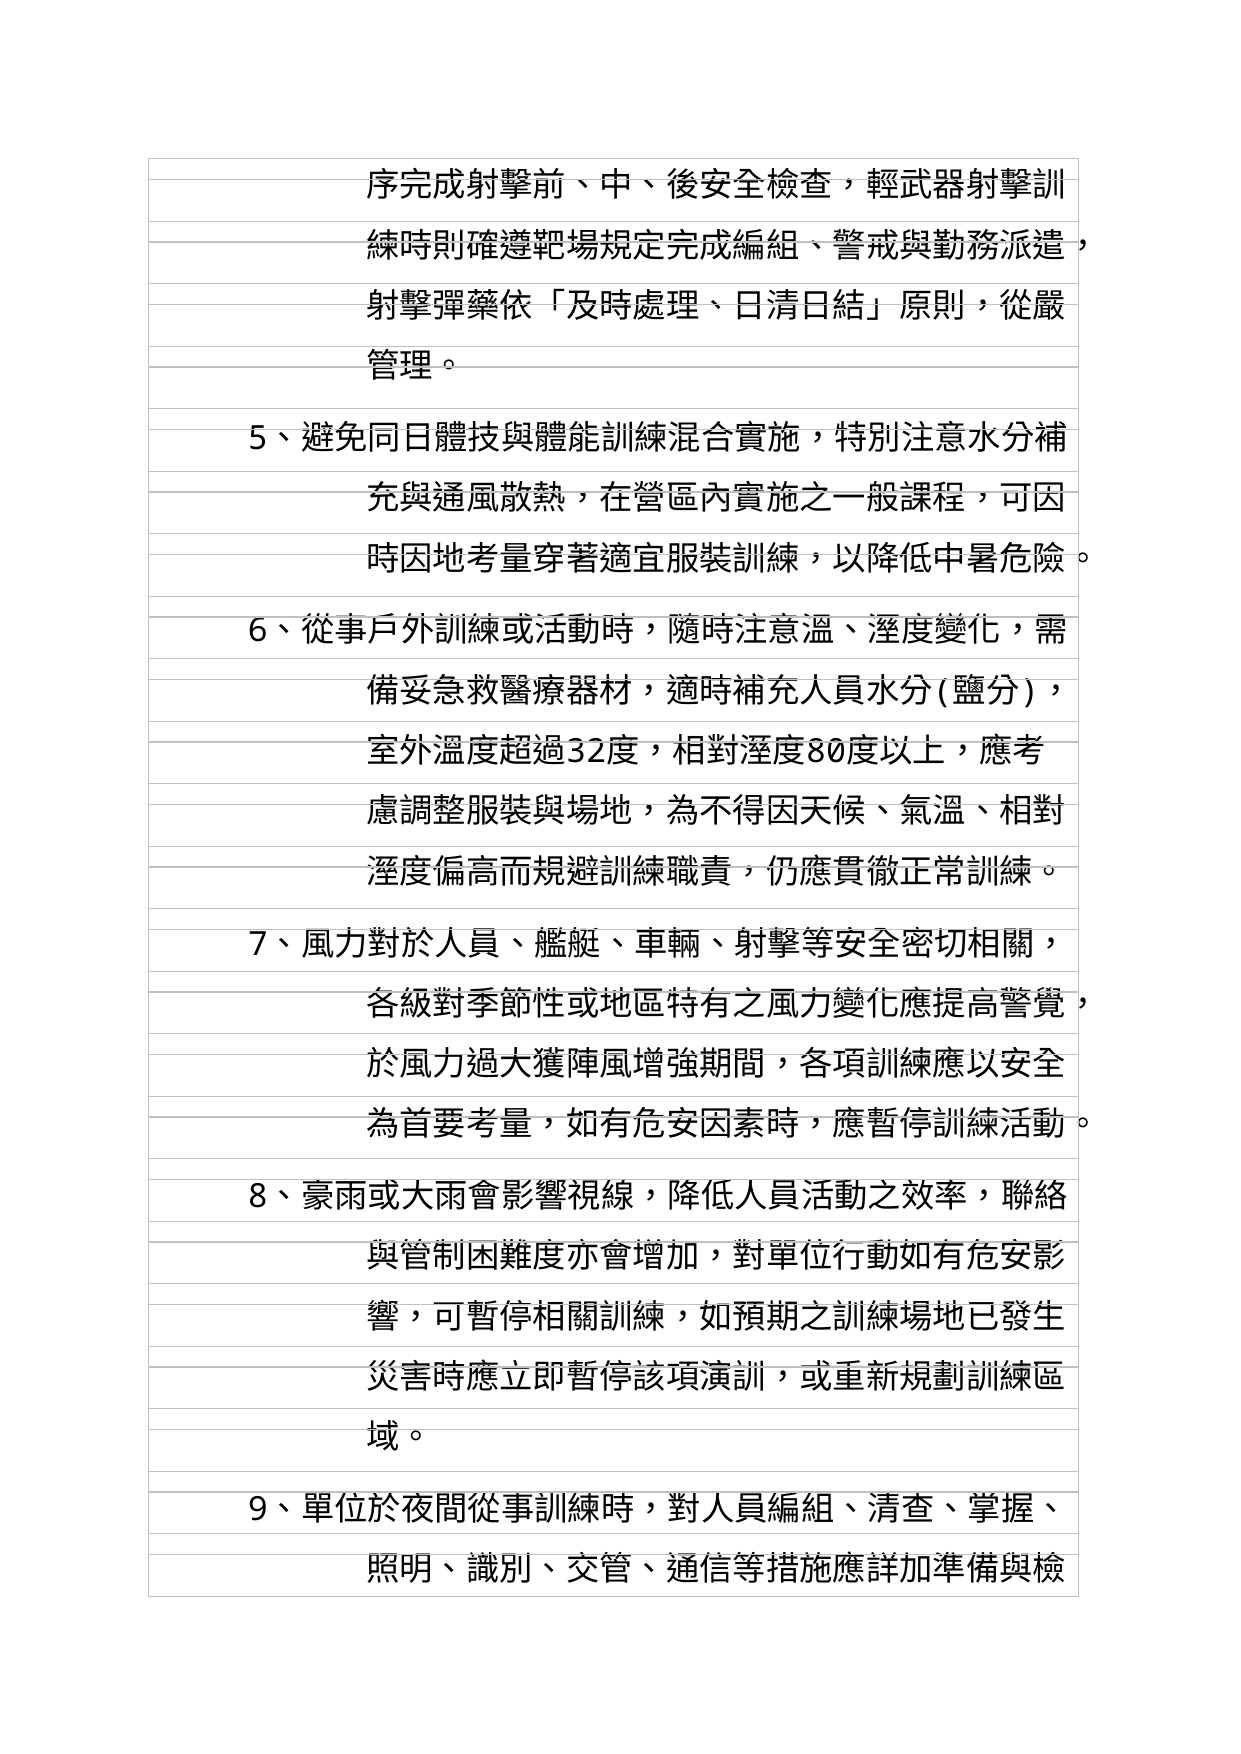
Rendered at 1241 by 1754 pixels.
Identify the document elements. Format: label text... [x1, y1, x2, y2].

list 風力對於人員、艦艇、車輛、射擊等安全密切相關，各級對季節性或地區特有之風力變化應提高警覺，於風力過大獲陣風增強期間，各項訓練應以安全為首要考量，如有危安因素時，應暫停訓練活動。 [248, 930, 1078, 971]
list 風力對於人員、艦艇、車輛、射擊等安全密切相關，各級對季節性或地區特有之風力變化應提高警覺，於風力過大獲陣風增強期間，各項訓練應以安全為首要考量，如有危安因素時，應暫停訓練活動。 [248, 916, 1078, 929]
list 避免同日體技與體能訓練混合實施，特別注意水分補充與通風散熱，在營區內實施之一般課程，可因時因地考量穿著適宜服裝訓練，以降低中暑危險。 [248, 493, 1078, 533]
list 從事戶外訓練或活動時，隨時注意溫、溼度變化，需備妥急救醫療器材，適時補充人員水分(鹽分)，室外溫度超過32度，相對溼度80度以上，應考慮調整服裝與場地，為不得因天候、氣溫、相對溼度偏高而規避訓練職責，仍應貫徹正常訓練。 [248, 618, 1078, 658]
list 豪雨或大雨會影響視線，降低人員活動之效率，聯絡與管制困難度亦會增加，對單位行動如有危安影響，可暫停相關訓練，如預期之訓練場地已發生災害時應立即暫停該項演訓，或重新規劃訓練區域。 [248, 1180, 1078, 1221]
list 豪雨或大雨會影響視線，降低人員活動之效率，聯絡與管制困難度亦會增加，對單位行動如有危安影響，可暫停相關訓練，如預期之訓練場地已發生災害時應立即暫停該項演訓，或重新規劃訓練區域。 [248, 1169, 1078, 1179]
list 訓練應以安全為第一考量，尤其是各項射擊、演訓課目，應依規定完成相關裝備、部署、訓練設施等安全檢查後方可實施訓練；實彈射擊，確實依程序完成射擊前、中、後安全檢查，輕武器射擊訓練時則確遵靶場規定完成編組、警戒與勤務派遣，射擊彈藥依「及時處理、日清日結」原則，從嚴管理。 [248, 180, 1078, 221]
list 豪雨或大雨會影響視線，降低人員活動之效率，聯絡與管制困難度亦會增加，對單位行動如有危安影響，可暫停相關訓練，如預期之訓練場地已發生災害時應立即暫停該項演訓，或重新規劃訓練區域。 [248, 1284, 1078, 1304]
list 訓練應以安全為第一考量，尤其是各項射擊、演訓課目，應依規定完成相關裝備、部署、訓練設施等安全檢查後方可實施訓練；實彈射擊，確實依程序完成射擊前、中、後安全檢查，輕武器射擊訓練時則確遵靶場規定完成編組、警戒與勤務派遣，射擊彈藥依「及時處理、日清日結」原則，從嚴管理。 [248, 284, 1078, 304]
list 豪雨或大雨會影響視線，降低人員活動之效率，聯絡與管制困難度亦會增加，對單位行動如有危安影響，可暫停相關訓練，如預期之訓練場地已發生災害時應立即暫停該項演訓，或重新規劃訓練區域。 [248, 1368, 1078, 1408]
list 訓練應以安全為第一考量，尤其是各項射擊、演訓課目，應依規定完成相關裝備、部署、訓練設施等安全檢查後方可實施訓練；實彈射擊，確實依程序完成射擊前、中、後安全檢查，輕武器射擊訓練時則確遵靶場規定完成編組、警戒與勤務派遣，射擊彈藥依「及時處理、日清日結」原則，從嚴管理。 [248, 243, 1078, 283]
list 從事戶外訓練或活動時，隨時注意溫、溼度變化，需備妥急救醫療器材，適時補充人員水分(鹽分)，室外溫度超過32度，相對溼度80度以上，應考慮調整服裝與場地，為不得因天候、氣溫、相對溼度偏高而規避訓練職責，仍應貫徹正常訓練。 [248, 722, 1078, 741]
list 豪雨或大雨會影響視線，降低人員活動之效率，聯絡與管制困難度亦會增加，對單位行動如有危安影響，可暫停相關訓練，如預期之訓練場地已發生災害時應立即暫停該項演訓，或重新規劃訓練區域。 [248, 1305, 1078, 1346]
list 風力對於人員、艦艇、車輛、射擊等安全密切相關，各級對季節性或地區特有之風力變化應提高警覺，於風力過大獲陣風增強期間，各項訓練應以安全為首要考量，如有危安因素時，應暫停訓練活動。 [248, 1055, 1078, 1096]
list 從事戶外訓練或活動時，隨時注意溫、溼度變化，需備妥急救醫療器材，適時補充人員水分(鹽分)，室外溫度超過32度，相對溼度80度以上，應考慮調整服裝與場地，為不得因天候、氣溫、相對溼度偏高而規避訓練職責，仍應貫徹正常訓練。 [248, 805, 1078, 846]
list 豪雨或大雨會影響視線，降低人員活動之效率，聯絡與管制困難度亦會增加，對單位行動如有危安影響，可暫停相關訓練，如預期之訓練場地已發生災害時應立即暫停該項演訓，或重新規劃訓練區域。 [248, 1243, 1078, 1283]
list 風力對於人員、艦艇、車輛、射擊等安全密切相關，各級對季節性或地區特有之風力變化應提高警覺，於風力過大獲陣風增強期間，各項訓練應以安全為首要考量，如有危安因素時，應暫停訓練活動。 [248, 1118, 1078, 1145]
list 從事戶外訓練或活動時，隨時注意溫、溼度變化，需備妥急救醫療器材，適時補充人員水分(鹽分)，室外溫度超過32度，相對溼度80度以上，應考慮調整服裝與場地，為不得因天候、氣溫、相對溼度偏高而規避訓練職責，仍應貫徹正常訓練。 [248, 680, 1078, 721]
list 從事戶外訓練或活動時，隨時注意溫、溼度變化，需備妥急救醫療器材，適時補充人員水分(鹽分)，室外溫度超過32度，相對溼度80度以上，應考慮調整服裝與場地，為不得因天候、氣溫、相對溼度偏高而規避訓練職責，仍應貫徹正常訓練。 [248, 603, 1078, 616]
list 單位於夜間從事訓練時，對人員編組、清查、掌握、照明、識別、交管、通信等措施應詳加準備與檢查，俾確保人安、物安與航安。 [248, 1493, 1078, 1533]
list 豪雨或大雨會影響視線，降低人員活動之效率，聯絡與管制困難度亦會增加，對單位行動如有危安影響，可暫停相關訓練，如預期之訓練場地已發生災害時應立即暫停該項演訓，或重新規劃訓練區域。 [248, 1430, 1078, 1458]
list 訓練應以安全為第一考量，尤其是各項射擊、演訓課目，應依規定完成相關裝備、部署、訓練設施等安全檢查後方可實施訓練；實彈射擊，確實依程序完成射擊前、中、後安全檢查，輕武器射擊訓練時則確遵靶場規定完成編組、警戒與勤務派遣，射擊彈藥依「及時處理、日清日結」原則，從嚴管理。 [248, 222, 1078, 241]
list 從事戶外訓練或活動時，隨時注意溫、溼度變化，需備妥急救醫療器材，適時補充人員水分(鹽分)，室外溫度超過32度，相對溼度80度以上，應考慮調整服裝與場地，為不得因天候、氣溫、相對溼度偏高而規避訓練職責，仍應貫徹正常訓練。 [248, 847, 1078, 866]
list 單位於夜間從事訓練時，對人員編組、清查、掌握、照明、識別、交管、通信等措施應詳加準備與檢查，俾確保人安、物安與航安。 [248, 1482, 1078, 1491]
list 從事戶外訓練或活動時，隨時注意溫、溼度變化，需備妥急救醫療器材，適時補充人員水分(鹽分)，室外溫度超過32度，相對溼度80度以上，應考慮調整服裝與場地，為不得因天候、氣溫、相對溼度偏高而規避訓練職責，仍應貫徹正常訓練。 [248, 659, 1078, 679]
list 單位於夜間從事訓練時，對人員編組、清查、掌握、照明、識別、交管、通信等措施應詳加準備與檢查，俾確保人安、物安與航安。 [248, 1534, 1078, 1554]
list 單位於夜間從事訓練時，對人員編組、清查、掌握、照明、識別、交管、通信等措施應詳加準備與檢查，俾確保人安、物安與航安。 [248, 1555, 1078, 1590]
list 風力對於人員、艦艇、車輛、射擊等安全密切相關，各級對季節性或地區特有之風力變化應提高警覺，於風力過大獲陣風增強期間，各項訓練應以安全為首要考量，如有危安因素時，應暫停訓練活動。 [248, 993, 1078, 1033]
list 風力對於人員、艦艇、車輛、射擊等安全密切相關，各級對季節性或地區特有之風力變化應提高警覺，於風力過大獲陣風增強期間，各項訓練應以安全為首要考量，如有危安因素時，應暫停訓練活動。 [248, 1097, 1078, 1116]
list 豪雨或大雨會影響視線，降低人員活動之效率，聯絡與管制困難度亦會增加，對單位行動如有危安影響，可暫停相關訓練，如預期之訓練場地已發生災害時應立即暫停該項演訓，或重新規劃訓練區域。 [248, 1347, 1078, 1366]
list 豪雨或大雨會影響視線，降低人員活動之效率，聯絡與管制困難度亦會增加，對單位行動如有危安影響，可暫停相關訓練，如預期之訓練場地已發生災害時應立即暫停該項演訓，或重新規劃訓練區域。 [248, 1409, 1078, 1429]
list 訓練應以安全為第一考量，尤其是各項射擊、演訓課目，應依規定完成相關裝備、部署、訓練設施等安全檢查後方可實施訓練；實彈射擊，確實依程序完成射擊前、中、後安全檢查，輕武器射擊訓練時則確遵靶場規定完成編組、警戒與勤務派遣，射擊彈藥依「及時處理、日清日結」原則，從嚴管理。 [248, 305, 1078, 346]
list 豪雨或大雨會影響視線，降低人員活動之效率，聯絡與管制困難度亦會增加，對單位行動如有危安影響，可暫停相關訓練，如預期之訓練場地已發生災害時應立即暫停該項演訓，或重新規劃訓練區域。 [248, 1222, 1078, 1241]
list 訓練應以安全為第一考量，尤其是各項射擊、演訓課目，應依規定完成相關裝備、部署、訓練設施等安全檢查後方可實施訓練；實彈射擊，確實依程序完成射擊前、中、後安全檢查，輕武器射擊訓練時則確遵靶場規定完成編組、警戒與勤務派遣，射擊彈藥依「及時處理、日清日結」原則，從嚴管理。 [248, 368, 1078, 387]
list 風力對於人員、艦艇、車輛、射擊等安全密切相關，各級對季節性或地區特有之風力變化應提高警覺，於風力過大獲陣風增強期間，各項訓練應以安全為首要考量，如有危安因素時，應暫停訓練活動。 [248, 1034, 1078, 1054]
list 訓練應以安全為第一考量，尤其是各項射擊、演訓課目，應依規定完成相關裝備、部署、訓練設施等安全檢查後方可實施訓練；實彈射擊，確實依程序完成射擊前、中、後安全檢查，輕武器射擊訓練時則確遵靶場規定完成編組、警戒與勤務派遣，射擊彈藥依「及時處理、日清日結」原則，從嚴管理。 [248, 347, 1078, 366]
list 從事戶外訓練或活動時，隨時注意溫、溼度變化，需備妥急救醫療器材，適時補充人員水分(鹽分)，室外溫度超過32度，相對溼度80度以上，應考慮調整服裝與場地，為不得因天候、氣溫、相對溼度偏高而規避訓練職責，仍應貫徹正常訓練。 [248, 784, 1078, 804]
list 避免同日體技與體能訓練混合實施，特別注意水分補充與通風散熱，在營區內實施之一般課程，可因時因地考量穿著適宜服裝訓練，以降低中暑危險。 [248, 534, 1078, 554]
list 從事戶外訓練或活動時，隨時注意溫、溼度變化，需備妥急救醫療器材，適時補充人員水分(鹽分)，室外溫度超過32度，相對溼度80度以上，應考慮調整服裝與場地，為不得因天候、氣溫、相對溼度偏高而規避訓練職責，仍應貫徹正常訓練。 [248, 743, 1078, 783]
list 風力對於人員、艦艇、車輛、射擊等安全密切相關，各級對季節性或地區特有之風力變化應提高警覺，於風力過大獲陣風增強期間，各項訓練應以安全為首要考量，如有危安因素時，應暫停訓練活動。 [248, 972, 1078, 991]
list 避免同日體技與體能訓練混合實施，特別注意水分補充與通風散熱，在營區內實施之一般課程，可因時因地考量穿著適宜服裝訓練，以降低中暑危險。 [248, 472, 1078, 491]
list 從事戶外訓練或活動時，隨時注意溫、溼度變化，需備妥急救醫療器材，適時補充人員水分(鹽分)，室外溫度超過32度，相對溼度80度以上，應考慮調整服裝與場地，為不得因天候、氣溫、相對溼度偏高而規避訓練職責，仍應貫徹正常訓練。 [248, 868, 1078, 893]
list 訓練應以安全為第一考量，尤其是各項射擊、演訓課目，應依規定完成相關裝備、部署、訓練設施等安全檢查後方可實施訓練；實彈射擊，確實依程序完成射擊前、中、後安全檢查，輕武器射擊訓練時則確遵靶場規定完成編組、警戒與勤務派遣，射擊彈藥依「及時處理、日清日結」原則，從嚴管理。 [248, 159, 1078, 179]
list 避免同日體技與體能訓練混合實施，特別注意水分補充與通風散熱，在營區內實施之一般課程，可因時因地考量穿著適宜服裝訓練，以降低中暑危險。 [248, 411, 1078, 429]
list 避免同日體技與體能訓練混合實施，特別注意水分補充與通風散熱，在營區內實施之一般課程，可因時因地考量穿著適宜服裝訓練，以降低中暑危險。 [248, 430, 1078, 471]
list 避免同日體技與體能訓練混合實施，特別注意水分補充與通風散熱，在營區內實施之一般課程，可因時因地考量穿著適宜服裝訓練，以降低中暑危險。 [248, 555, 1078, 579]
